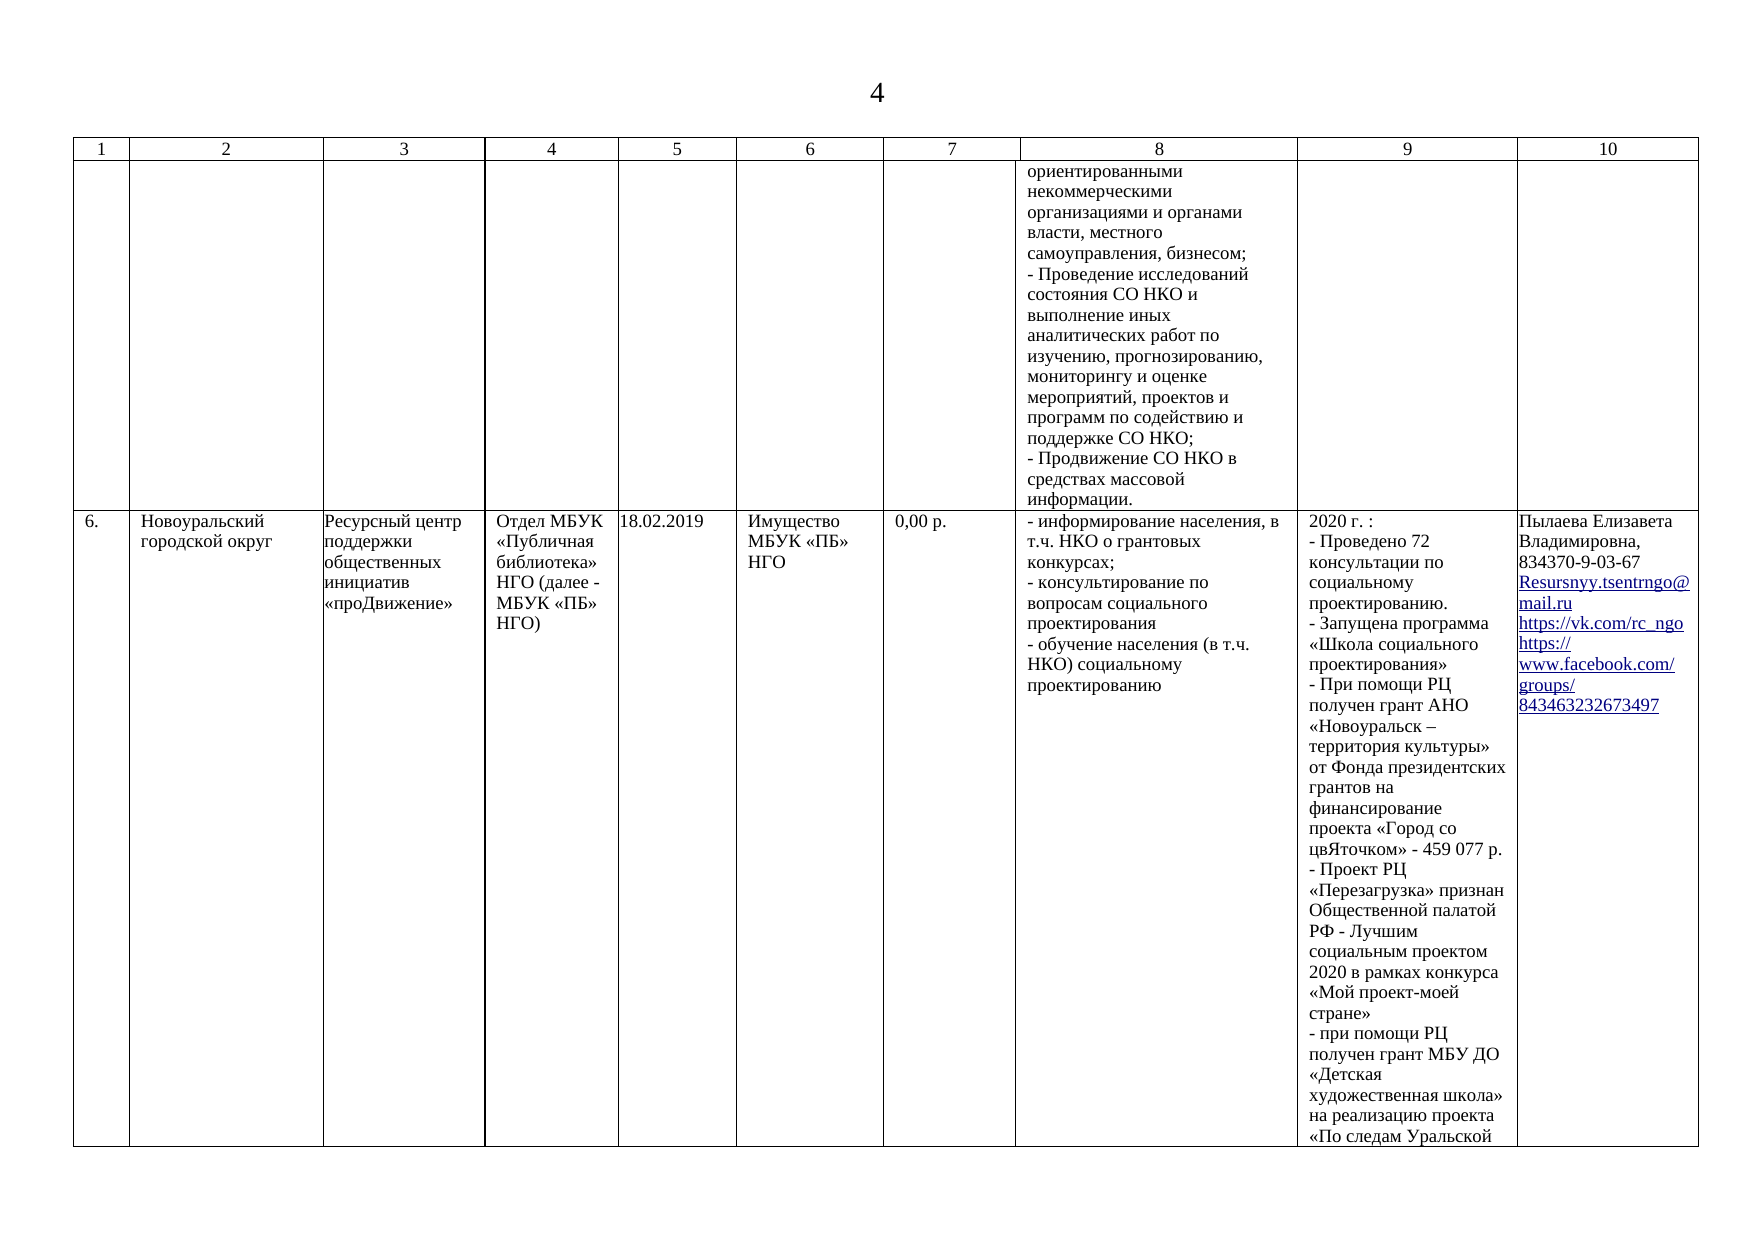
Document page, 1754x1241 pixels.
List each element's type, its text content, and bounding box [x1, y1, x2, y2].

table_cell Отдел МБУК «Публичная библиотека» НГО (далее - МБУК «ПБ» НГО) [486, 511, 618, 1146]
table_cell 2020 г. : - Проведено 72 консультации по социальному проектированию. - Запущена программа «Школа социального проектирования» - При помощи РЦ получен грант АНО «Новоуральск – территория культуры» от Фонда президентских грантов на финансирование проекта «Город со цвЯточком» - 459 077 р. - Проект РЦ «Перезагрузка» признан Общественной палатой РФ - Лучшим социальным проектом 2020 в рамках конкурса «Мой проект-моей стране» - при помощи РЦ получен грант МБУ ДО «Детская художественная школа» на реализацию проекта «По следам Уральской [1298, 511, 1517, 1146]
table_cell [619, 161, 736, 510]
table_cell [1298, 161, 1517, 510]
table_header 6 [737, 138, 883, 160]
table_cell 0,00 р. [884, 511, 1015, 1146]
table_cell [884, 161, 1015, 510]
table_cell [324, 161, 484, 510]
table_header 1 [74, 138, 129, 160]
table_cell Пылаева Елизавета Владимировна, 834370-9-03-67 Resursnyy.tsentrngo@mail.ru https://vk.com/rc_ngo https://www.facebook.com/groups/843463232673497 [1518, 511, 1698, 1146]
table_header 4 [486, 138, 618, 160]
table_header 3 [324, 138, 484, 160]
table_cell - информирование населения, в т.ч. НКО о грантовых конкурсах; - консультирование по вопросам социального проектирования - обучение населения (в т.ч. НКО) социальному проектированию [1016, 511, 1297, 1146]
table_header 7 [884, 138, 1020, 160]
table_header 5 [619, 138, 736, 160]
table_cell Новоуральский городской округ [130, 511, 323, 1146]
table_header 9 [1298, 138, 1517, 160]
table_cell Ресурсный центр поддержки общественных инициатив «проДвижение» [324, 511, 484, 1146]
table_header 10 [1518, 138, 1698, 160]
table_header 2 [130, 138, 323, 160]
table_cell Имущество МБУК «ПБ» НГО [737, 511, 883, 1146]
table_cell [74, 161, 129, 510]
table_cell ориентированными некоммерческими организациями и органами власти, местного самоуправления, бизнесом; - Проведение исследований состояния СО НКО и выполнение иных аналитических работ по изучению, прогнозированию, мониторингу и оценке мероприятий, проектов и программ по содействию и поддержке СО НКО; - Продвижение СО НКО в средствах массовой информации. [1016, 161, 1297, 510]
table_cell [737, 161, 883, 510]
table_header 8 [1021, 138, 1297, 160]
table_cell [1518, 161, 1698, 510]
table_cell 18.02.2019 [619, 511, 736, 1146]
table_cell [130, 161, 323, 510]
table_cell [486, 161, 618, 510]
table_cell 6. [74, 511, 129, 1146]
